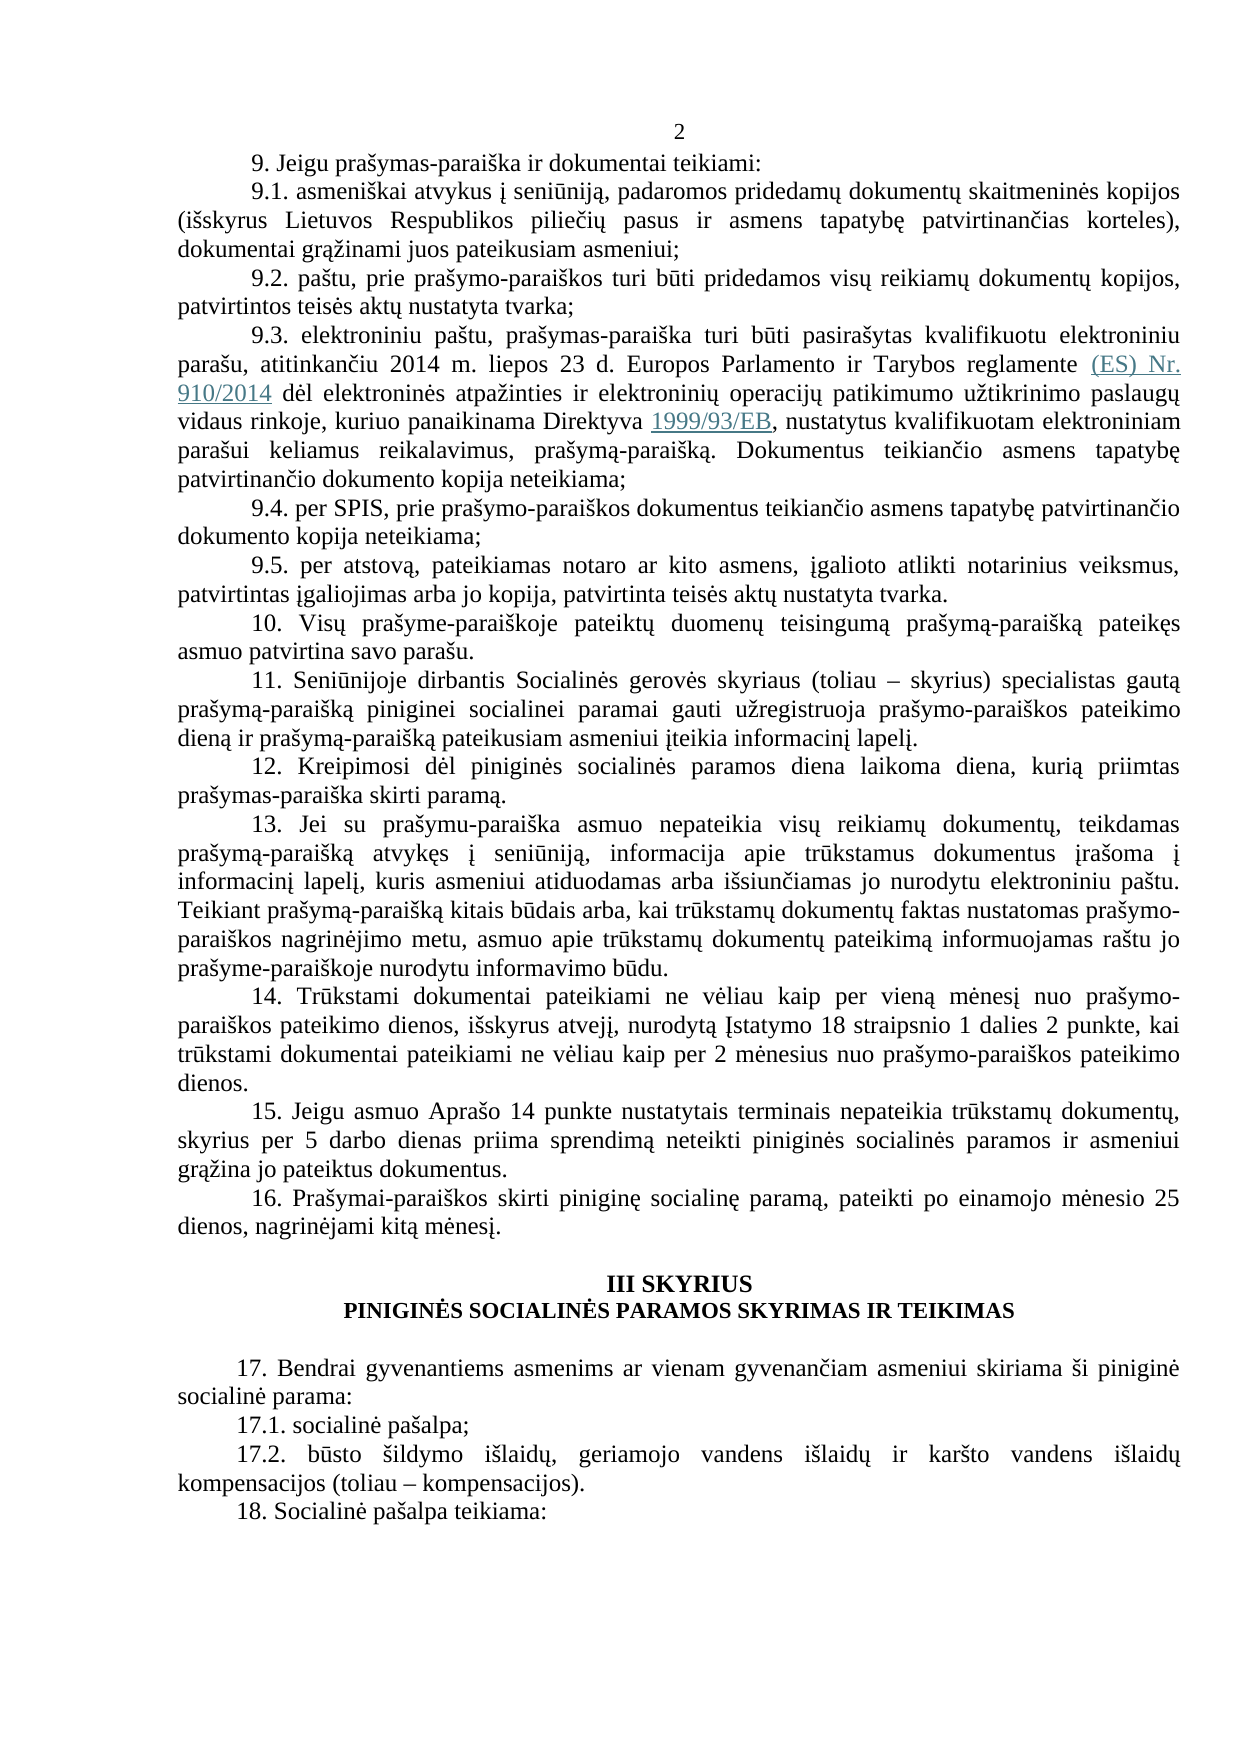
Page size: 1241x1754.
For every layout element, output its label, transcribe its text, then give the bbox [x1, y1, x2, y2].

text 11. Seniūnijoje dirbantis Socialinės gerovės skyriaus (toliau – skyrius) specialistas gautą prašymą-paraišką piniginei socialinei paramai gauti užregistruoja prašymo-paraiškos pateikimo dieną ir prašymą-paraišką pateikusiam asmeniui įteikia informacinį lapelį. [177, 665, 1181, 751]
text 9. Jeigu prašymas-paraiška ir dokumentai teikiami: [177, 148, 1181, 176]
text 16. Prašymai-paraiškos skirti piniginę socialinę paramą, pateikti po einamojo mėnesio 25 dienos, nagrinėjami kitą mėnesį. [177, 1183, 1181, 1240]
text PINIGINĖS SOCIALINĖS PARAMOS SKYRIMAS IR TEIKIMAS [177, 1298, 1181, 1324]
text 9.5. per atstovą, pateikiamas notaro ar kito asmens, įgalioto atlikti notarinius veiksmus, patvirtintas įgaliojimas arba jo kopija, patvirtinta teisės aktų nustatyta tvarka. [177, 550, 1181, 608]
text 9.2. paštu, prie prašymo-paraiškos turi būti pridedamos visų reikiamų dokumentų kopijos, patvirtintos teisės aktų nustatyta tvarka; [177, 263, 1181, 320]
text 14. Trūkstami dokumentai pateikiami ne vėliau kaip per vieną mėnesį nuo prašymo-paraiškos pateikimo dienos, išskyrus atvejį, nurodytą Įstatymo 18 straipsnio 1 dalies 2 punkte, kai trūkstami dokumentai pateikiami ne vėliau kaip per 2 mėnesius nuo prašymo-paraiškos pateikimo dienos. [177, 981, 1181, 1096]
text 15. Jeigu asmuo Aprašo 14 punkte nustatytais terminais nepateikia trūkstamų dokumentų, skyrius per 5 darbo dienas priima sprendimą neteikti piniginės socialinės paramos ir asmeniui grąžina jo pateiktus dokumentus. [177, 1096, 1181, 1183]
text 9.3. elektroniniu paštu, prašymas-paraiška turi būti pasirašytas kvalifikuotu elektroniniu parašu, atitinkančiu 2014 m. liepos 23 d. Europos Parlamento ir Tarybos reglamente (ES) Nr. 910/2014 dėl elektroninės atpažinties ir elektroninių operacijų patikimumo užtikrinimo paslaugų vidaus rinkoje, kuriuo panaikinama Direktyva 1999/93/EB, nustatytus kvalifikuotam elektroniniam parašui keliamus reikalavimus, prašymą-paraišką. Dokumentus teikiančio asmens tapatybę patvirtinančio dokumento kopija neteikiama; [177, 320, 1181, 493]
text III SKYRIUS [177, 1269, 1181, 1298]
text 18. Socialinė pašalpa teikiama: [177, 1496, 1181, 1525]
text 13. Jei su prašymu-paraiška asmuo nepateikia visų reikiamų dokumentų, teikdamas prašymą-paraišką atvykęs į seniūniją, informacija apie trūkstamus dokumentus įrašoma į informacinį lapelį, kuris asmeniui atiduodamas arba išsiunčiamas jo nurodytu elektroniniu paštu. Teikiant prašymą-paraišką kitais būdais arba, kai trūkstamų dokumentų faktas nustatomas prašymo-paraiškos nagrinėjimo metu, asmuo apie trūkstamų dokumentų pateikimą informuojamas raštu jo prašyme-paraiškoje nurodytu informavimo būdu. [177, 809, 1181, 981]
text 9.1. asmeniškai atvykus į seniūniją, padaromos pridedamų dokumentų skaitmeninės kopijos (išskyrus Lietuvos Respublikos piliečių pasus ir asmens tapatybę patvirtinančias korteles), dokumentai grąžinami juos pateikusiam asmeniui; [177, 176, 1181, 263]
text 12. Kreipimosi dėl piniginės socialinės paramos diena laikoma diena, kurią priimtas prašymas-paraiška skirti paramą. [177, 751, 1181, 809]
text 17. Bendrai gyvenantiems asmenims ar vienam gyvenančiam asmeniui skiriama ši piniginė socialinė parama: [177, 1353, 1181, 1410]
text 17.2. būsto šildymo išlaidų, geriamojo vandens išlaidų ir karšto vandens išlaidų kompensacijos (toliau – kompensacijos). [177, 1439, 1181, 1496]
text 17.1. socialinė pašalpa; [177, 1410, 1181, 1439]
text 10. Visų prašyme-paraiškoje pateiktų duomenų teisingumą prašymą-paraišką pateikęs asmuo patvirtina savo parašu. [177, 608, 1181, 665]
text 9.4. per SPIS, prie prašymo-paraiškos dokumentus teikiančio asmens tapatybę patvirtinančio dokumento kopija neteikiama; [177, 493, 1181, 550]
